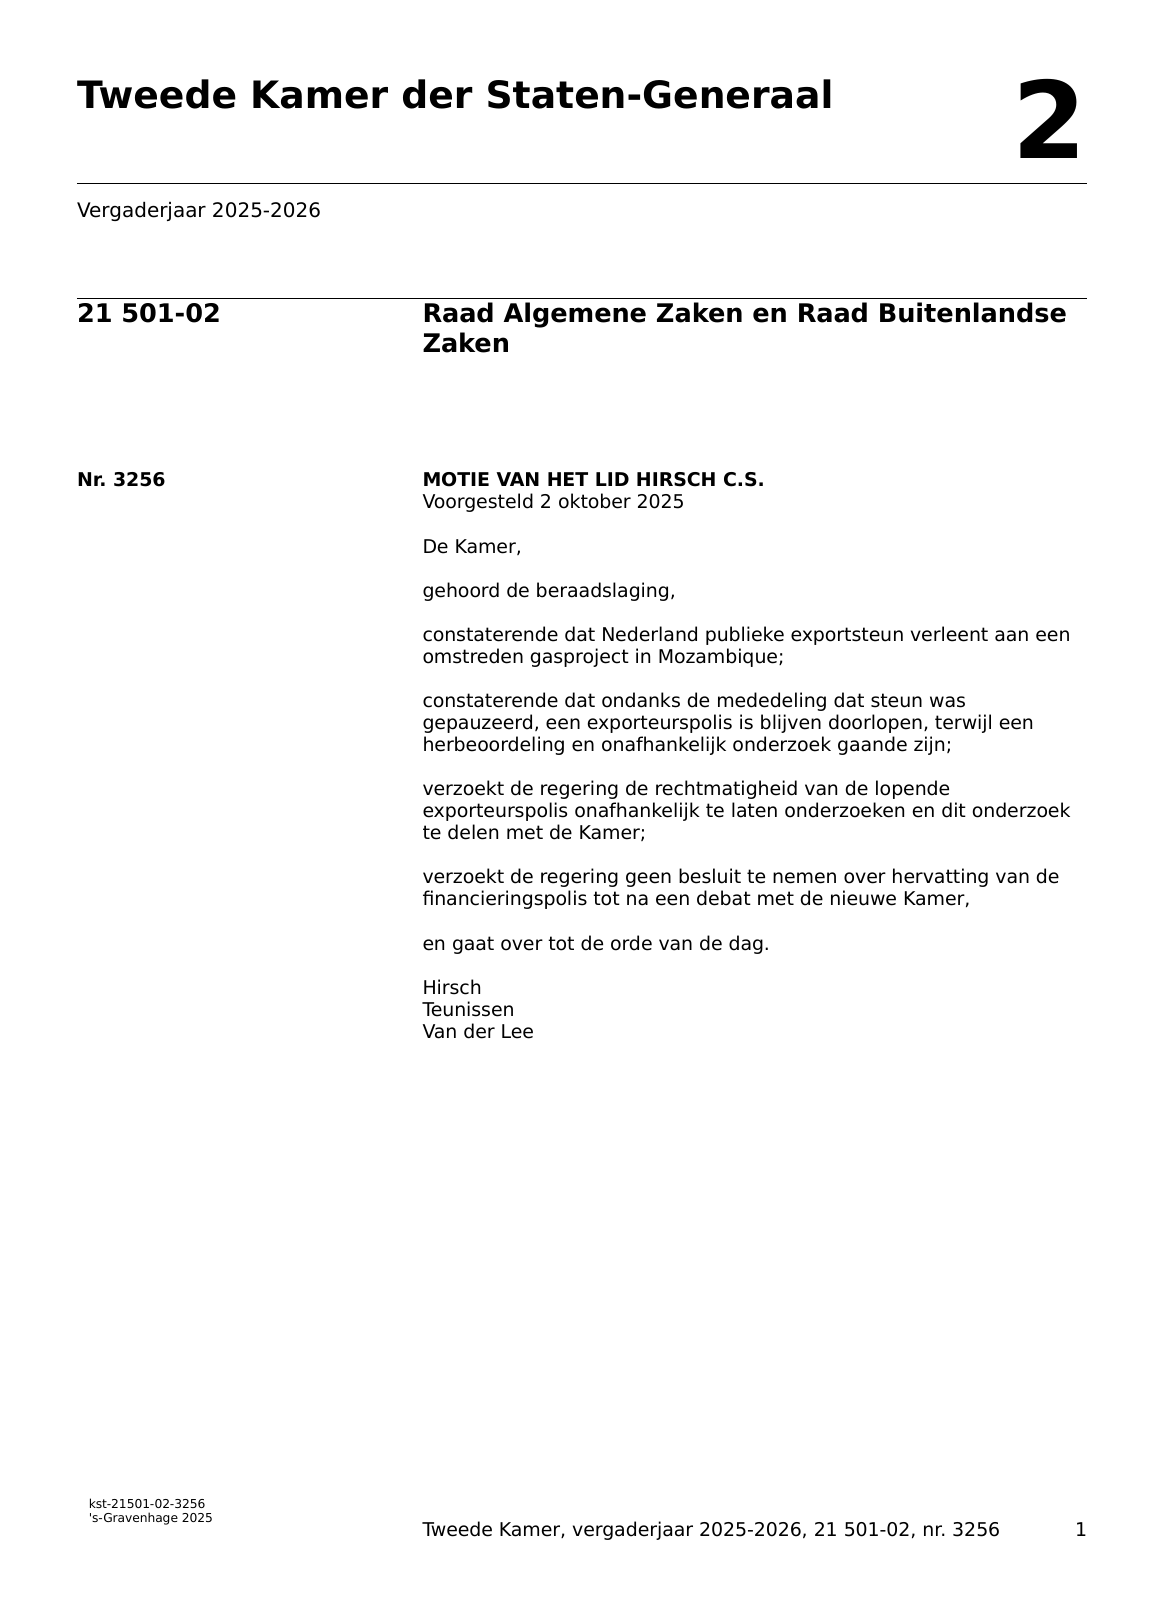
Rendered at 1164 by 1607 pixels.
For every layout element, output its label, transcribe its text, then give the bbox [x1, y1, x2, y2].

text Hirsch [422, 977, 1087, 998]
text gehoord de beraadslaging, [422, 580, 1087, 602]
text constaterende dat Nederland publieke exportsteun verleent aan een omstreden gasproject in Mozambique; [422, 624, 1087, 668]
text constaterende dat ondanks de mededeling dat steun was gepauzeerd, een exporteurspolis is blijven doorlopen, terwijl een herbeoordeling en onafhankelijk onderzoek gaande zijn; [422, 690, 1087, 756]
table_cell Vergaderjaar 2025-2026 [77, 184, 1087, 298]
text verzoekt de regering de rechtmatigheid van de lopende exporteurspolis onafhankelijk te laten onderzoeken en dit onderzoek te delen met de Kamer; [422, 778, 1087, 844]
text Van der Lee [422, 1021, 1087, 1042]
text en gaat over tot de orde van de dag. [422, 932, 1087, 954]
text 's-Gravenhage 2025 [88, 1511, 323, 1525]
text kst-21501-02-3256 [88, 1497, 323, 1511]
table_header Tweede Kamer der Staten-Generaal [77, 59, 886, 183]
text verzoekt de regering geen besluit te nemen over hervatting van de financieringspolis tot na een debat met de nieuwe Kamer, [422, 866, 1087, 910]
text Voorgesteld 2 oktober 2025 [422, 491, 1087, 513]
subtitle Nr. 3256 MOTIE VAN HET LID HIRSCH C.S. [77, 469, 1087, 491]
text Teunissen [422, 998, 1087, 1021]
table_header 2 [886, 59, 1087, 183]
subtitle 21 501-02 Raad Algemene Zaken en Raad Buitenlandse Zaken [77, 299, 1087, 358]
text De Kamer, [422, 536, 1087, 557]
